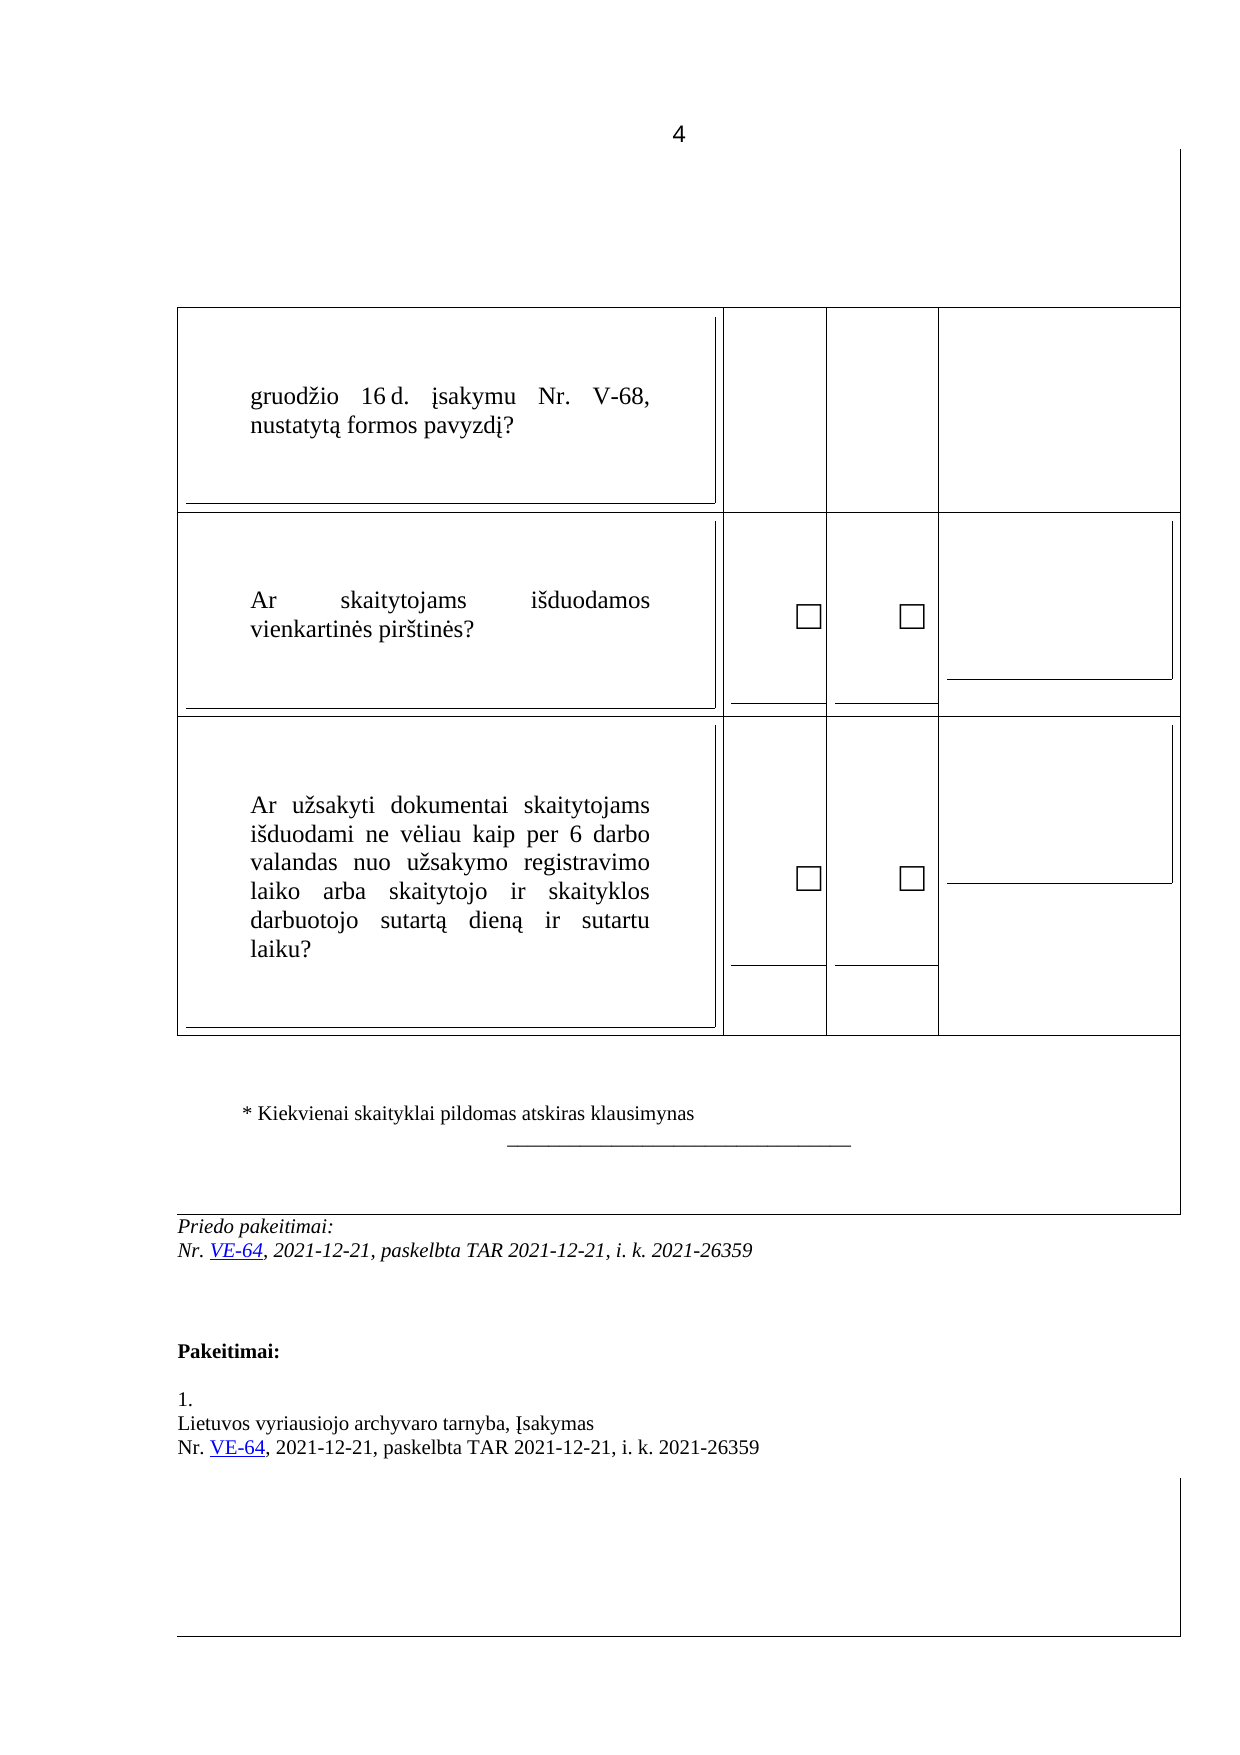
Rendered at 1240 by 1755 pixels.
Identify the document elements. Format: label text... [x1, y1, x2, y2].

table_cell gruodžio 16 d. įsakymu Nr. V-68, nustatytą formos pavyzdį? [178, 308, 723, 512]
text Nr. VE-64, 2021-12-21, paskelbta TAR 2021-12-21, i. k. 2021-26359 [177, 1238, 1181, 1262]
table_cell Ar skaitytojams išduodamos vienkartinės pirštinės? [178, 513, 723, 716]
table_cell □ [724, 513, 826, 716]
text Priedo pakeitimai: [177, 1214, 1181, 1238]
text _________________________________ [177, 1125, 1180, 1214]
table_cell □ [827, 717, 938, 1035]
table_cell [827, 308, 938, 512]
text Lietuvos vyriausiojo archyvaro tarnyba, Įsakymas [177, 1411, 1181, 1435]
table_cell [724, 308, 826, 512]
text * Kiekvienai skaityklai pildomas atskiras klausimynas [177, 1036, 1180, 1125]
table_cell [939, 308, 1180, 512]
table_cell Ar užsakyti dokumentai skaitytojams išduodami ne vėliau kaip per 6 darbo valandas nuo užsakymo registravimo laiko arba skaitytojo ir skaityklos darbuotojo sutartą dieną ir sutartu laiku? [178, 717, 723, 1035]
text 1. [177, 1387, 1181, 1411]
table_cell □ [724, 717, 826, 1035]
table_cell [939, 717, 1180, 1035]
text Nr. VE-64, 2021-12-21, paskelbta TAR 2021-12-21, i. k. 2021-26359 [177, 1435, 1181, 1459]
text Pakeitimai: [177, 1339, 1181, 1363]
table_cell □ [827, 513, 938, 716]
table_cell [939, 513, 1180, 716]
